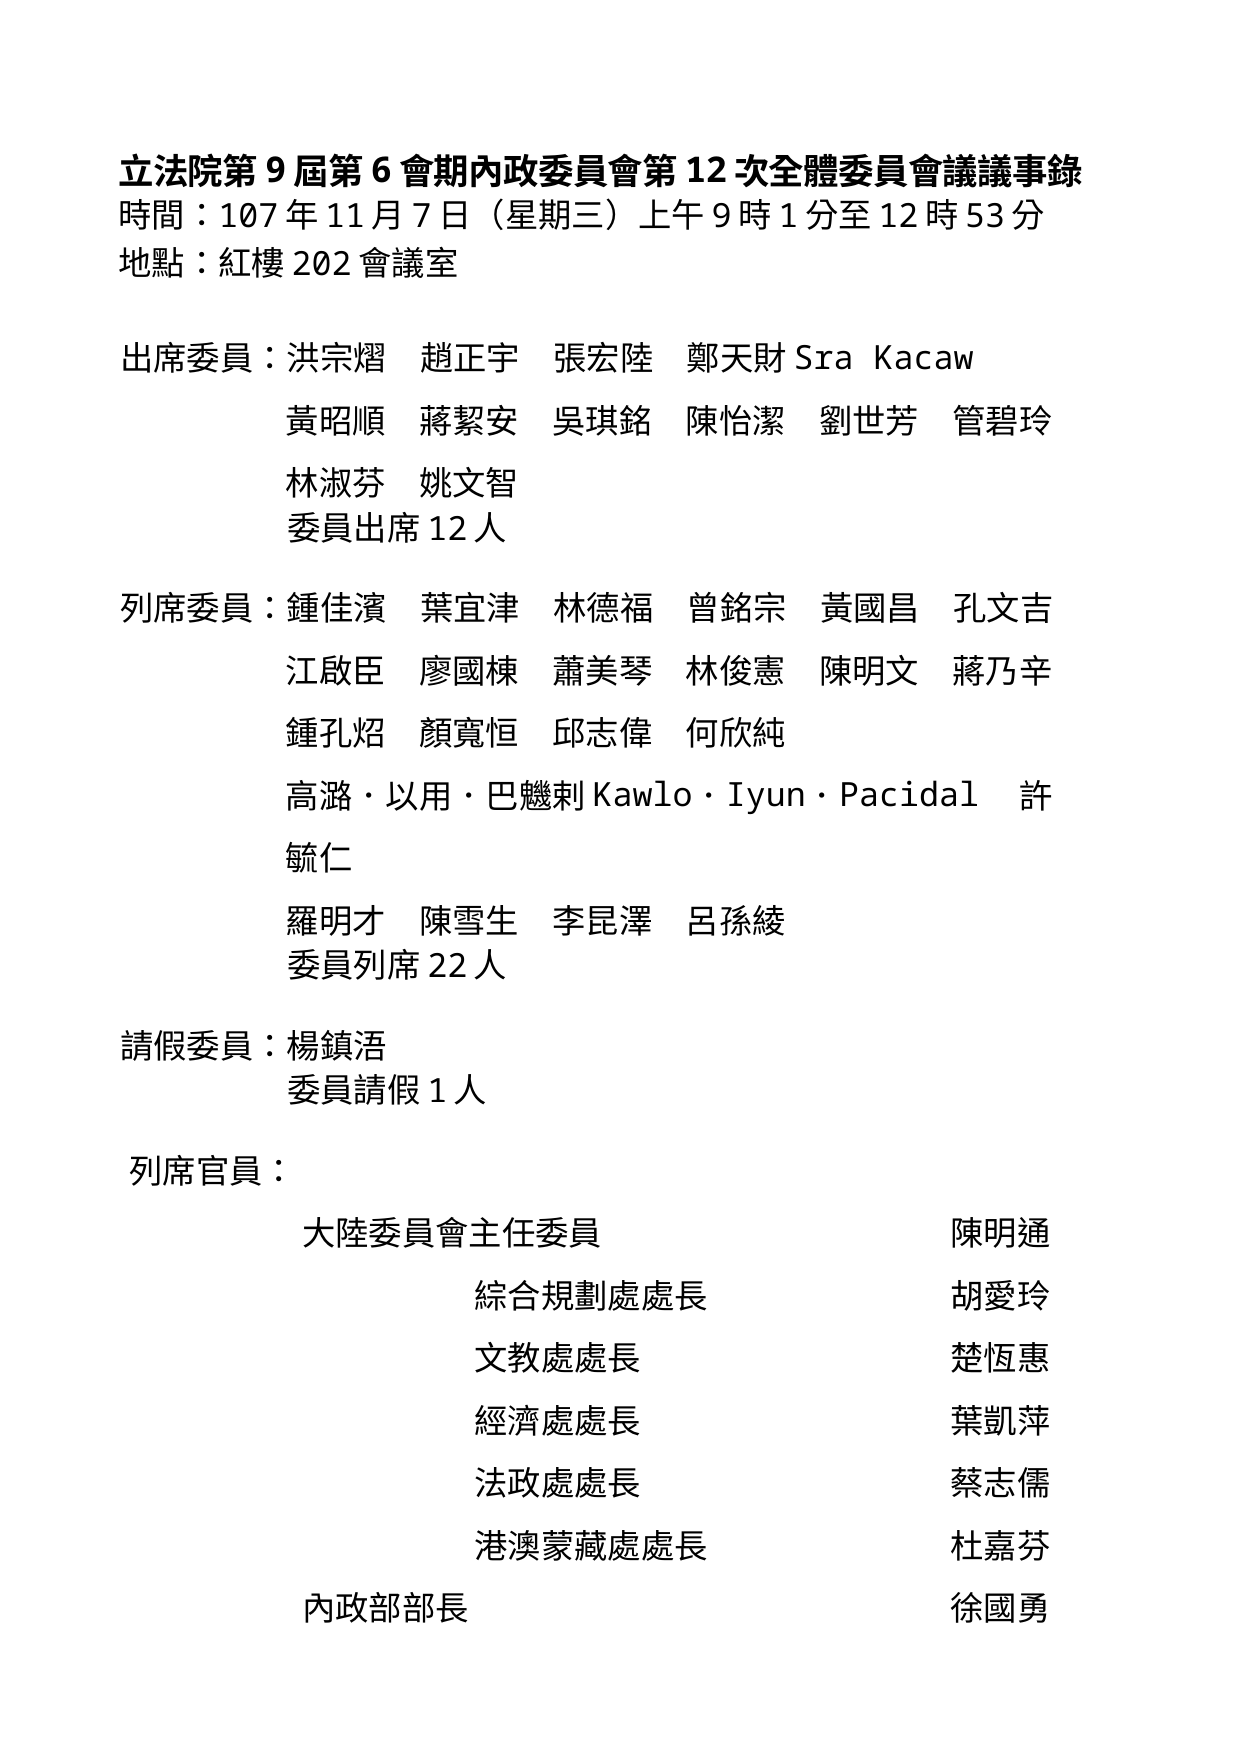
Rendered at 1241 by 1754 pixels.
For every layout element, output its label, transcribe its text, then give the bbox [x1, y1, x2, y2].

table_cell 葉凱萍 [939, 1377, 1122, 1439]
table_cell [118, 1565, 291, 1627]
table_cell 綜合規劃處處長 [291, 1252, 939, 1314]
table_cell [118, 1315, 291, 1377]
table_cell 陳明通 [939, 1190, 1122, 1252]
table_cell [118, 1252, 291, 1314]
text 委員列席22人 [243, 939, 1093, 987]
table_header 列席官員： [118, 1127, 1122, 1189]
table_cell 杜嘉芬 [939, 1502, 1122, 1564]
table_cell 港澳蒙藏處處長 [291, 1502, 939, 1564]
table_cell 大陸委員會主任委員 [291, 1190, 939, 1252]
text 時間：107年11月7日（星期三）上午9時1分至12時53分 [118, 189, 1122, 237]
text 列席委員：鍾佳濱 葉宜津 林德福 曾銘宗 黃國昌 孔文吉 江啟臣 廖國棟 蕭美琴 林俊憲 陳明文 蔣乃辛 鍾孔炤 顏寬恒 邱志偉 何欣純 高潞．以用．巴魕剌Kawlo．Iyun．Pacidal 許毓仁 羅明才 陳雪生 李昆澤 呂孫綾 [120, 564, 1079, 939]
table_cell 胡愛玲 [939, 1252, 1122, 1314]
table_cell 蔡志儒 [939, 1440, 1122, 1502]
table_cell 文教處處長 [291, 1315, 939, 1377]
table_cell [118, 1377, 291, 1439]
table_cell 法政處處長 [291, 1440, 939, 1502]
text 委員出席12人 [243, 502, 1093, 550]
table_cell 內政部部長 [291, 1565, 939, 1627]
table_cell 楚恆惠 [939, 1315, 1122, 1377]
table_cell [118, 1190, 291, 1252]
table_cell [118, 1502, 291, 1564]
table_cell 徐國勇 [939, 1565, 1122, 1627]
table_cell 經濟處處長 [291, 1377, 939, 1439]
text 請假委員：楊鎮浯 [120, 1002, 1079, 1064]
text 委員請假1人 [243, 1064, 1093, 1112]
text 出席委員：洪宗熠 趙正宇 張宏陸 鄭天財Sra Kacaw 黃昭順 蔣絜安 吳琪銘 陳怡潔 劉世芳 管碧玲 林淑芬 姚文智 [120, 314, 1079, 502]
text 地點：紅樓202會議室 [118, 237, 1122, 285]
table_cell [118, 1440, 291, 1502]
text 立法院第9屆第6會期內政委員會第12次全體委員會議議事錄 [118, 127, 1122, 189]
